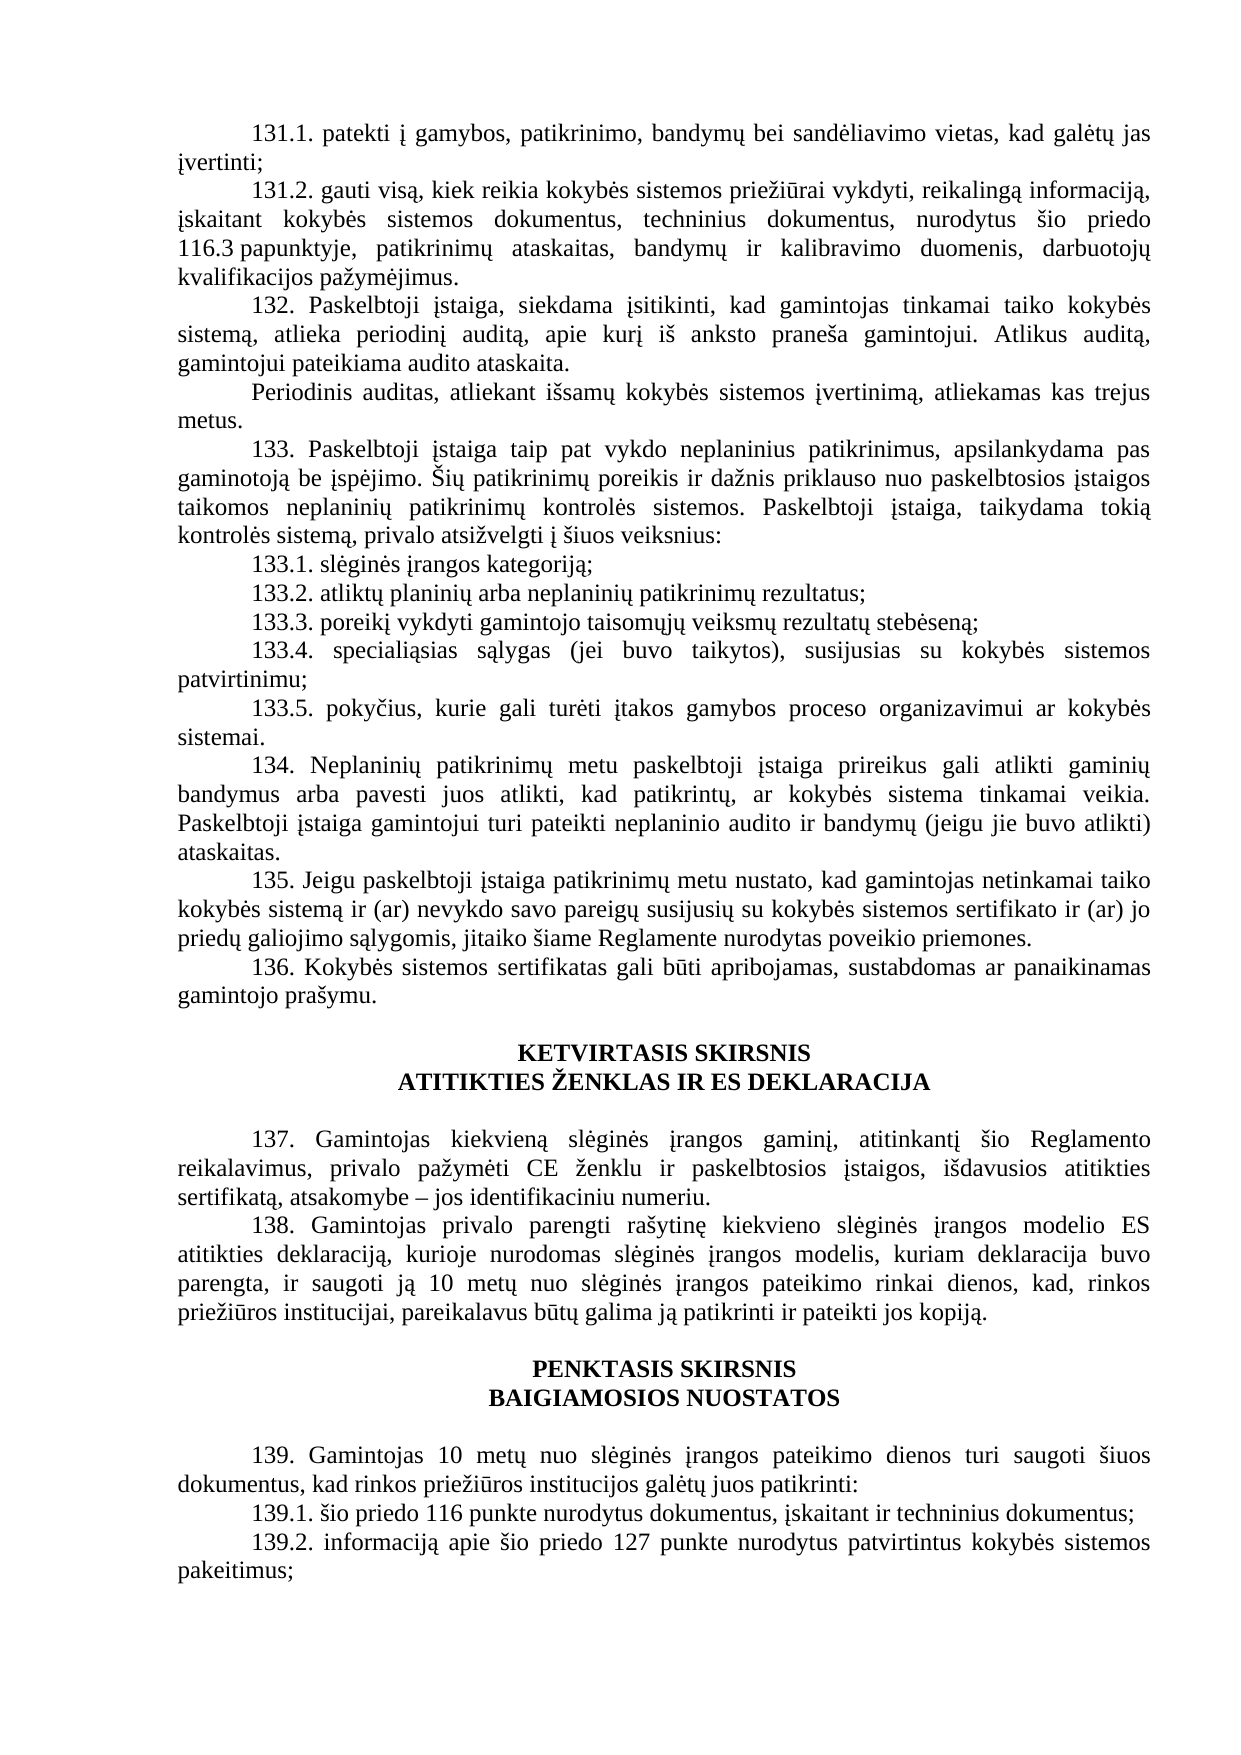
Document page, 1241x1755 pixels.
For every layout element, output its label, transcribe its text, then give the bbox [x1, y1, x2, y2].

text 134. Neplaninių patikrinimų metu paskelbtoji įstaiga prireikus gali atlikti gaminių bandymus arba pavesti juos atlikti, kad patikrintų, ar kokybės sistema tinkamai veikia. Paskelbtoji įstaiga gamintojui turi pateikti neplaninio audito ir bandymų (jeigu jie buvo atlikti) ataskaitas. [177, 751, 1152, 866]
text 131.1. patekti į gamybos, patikrinimo, bandymų bei sandėliavimo vietas, kad galėtų jas įvertinti; [177, 118, 1152, 176]
text 139.2. informaciją apie šio priedo 127 punkte nurodytus patvirtintus kokybės sistemos pakeitimus; [177, 1527, 1152, 1584]
text 139.1. šio priedo 116 punkte nurodytus dokumentus, įskaitant ir techninius dokumentus; [177, 1498, 1152, 1527]
text 136. Kokybės sistemos sertifikatas gali būti apribojamas, sustabdomas ar panaikinamas gamintojo prašymu. [177, 952, 1152, 1009]
text ATITIKTIES ŽENKLAS IR ES DEKLARACIJA [177, 1067, 1152, 1096]
text 133.5. pokyčius, kurie gali turėti įtakos gamybos proceso organizavimui ar kokybės sistemai. [177, 693, 1152, 751]
text 135. Jeigu paskelbtoji įstaiga patikrinimų metu nustato, kad gamintojas netinkamai taiko kokybės sistemą ir (ar) nevykdo savo pareigų susijusių su kokybės sistemos sertifikato ir (ar) jo priedų galiojimo sąlygomis, jitaiko šiame Reglamente nurodytas poveikio priemones. [177, 866, 1152, 952]
text 133.4. specialiąsias sąlygas (jei buvo taikytos), susijusias su kokybės sistemos patvirtinimu; [177, 636, 1152, 693]
text 131.2. gauti visą, kiek reikia kokybės sistemos priežiūrai vykdyti, reikalingą informaciją, įskaitant kokybės sistemos dokumentus, techninius dokumentus, nurodytus šio priedo 116.3 papunktyje, patikrinimų ataskaitas, bandymų ir kalibravimo duomenis, darbuotojų kvalifikacijos pažymėjimus. [177, 176, 1152, 291]
text Periodinis auditas, atliekant išsamų kokybės sistemos įvertinimą, atliekamas kas trejus metus. [177, 377, 1152, 434]
text 139. Gamintojas 10 metų nuo slėginės įrangos pateikimo dienos turi saugoti šiuos dokumentus, kad rinkos priežiūros institucijos galėtų juos patikrinti: [177, 1441, 1152, 1498]
text BAIGIAMOSIOS NUOSTATOS [177, 1383, 1152, 1412]
text 137. Gamintojas kiekvieną slėginės įrangos gaminį, atitinkantį šio Reglamento reikalavimus, privalo pažymėti CE ženklu ir paskelbtosios įstaigos, išdavusios atitikties sertifikatą, atsakomybe – jos identifikaciniu numeriu. [177, 1124, 1152, 1211]
text KETVIRTASIS SKIRSNIS [177, 1038, 1152, 1067]
text 133.3. poreikį vykdyti gamintojo taisomųjų veiksmų rezultatų stebėseną; [177, 607, 1152, 636]
text 132. Paskelbtoji įstaiga, siekdama įsitikinti, kad gamintojas tinkamai taiko kokybės sistemą, atlieka periodinį auditą, apie kurį iš anksto praneša gamintojui. Atlikus auditą, gamintojui pateikiama audito ataskaita. [177, 291, 1152, 377]
text 133. Paskelbtoji įstaiga taip pat vykdo neplaninius patikrinimus, apsilankydama pas gaminotoją be įspėjimo. Šių patikrinimų poreikis ir dažnis priklauso nuo paskelbtosios įstaigos taikomos neplaninių patikrinimų kontrolės sistemos. Paskelbtoji įstaiga, taikydama tokią kontrolės sistemą, privalo atsižvelgti į šiuos veiksnius: [177, 434, 1152, 549]
text 133.1. slėginės įrangos kategoriją; [177, 549, 1152, 578]
text 138. Gamintojas privalo parengti rašytinę kiekvieno slėginės įrangos modelio ES atitikties deklaraciją, kurioje nurodomas slėginės įrangos modelis, kuriam deklaracija buvo parengta, ir saugoti ją 10 metų nuo slėginės įrangos pateikimo rinkai dienos, kad, rinkos priežiūros institucijai, pareikalavus būtų galima ją patikrinti ir pateikti jos kopiją. [177, 1211, 1152, 1326]
text 133.2. atliktų planinių arba neplaninių patikrinimų rezultatus; [177, 578, 1152, 607]
text PENKTASIS SKIRSNIS [177, 1354, 1152, 1383]
